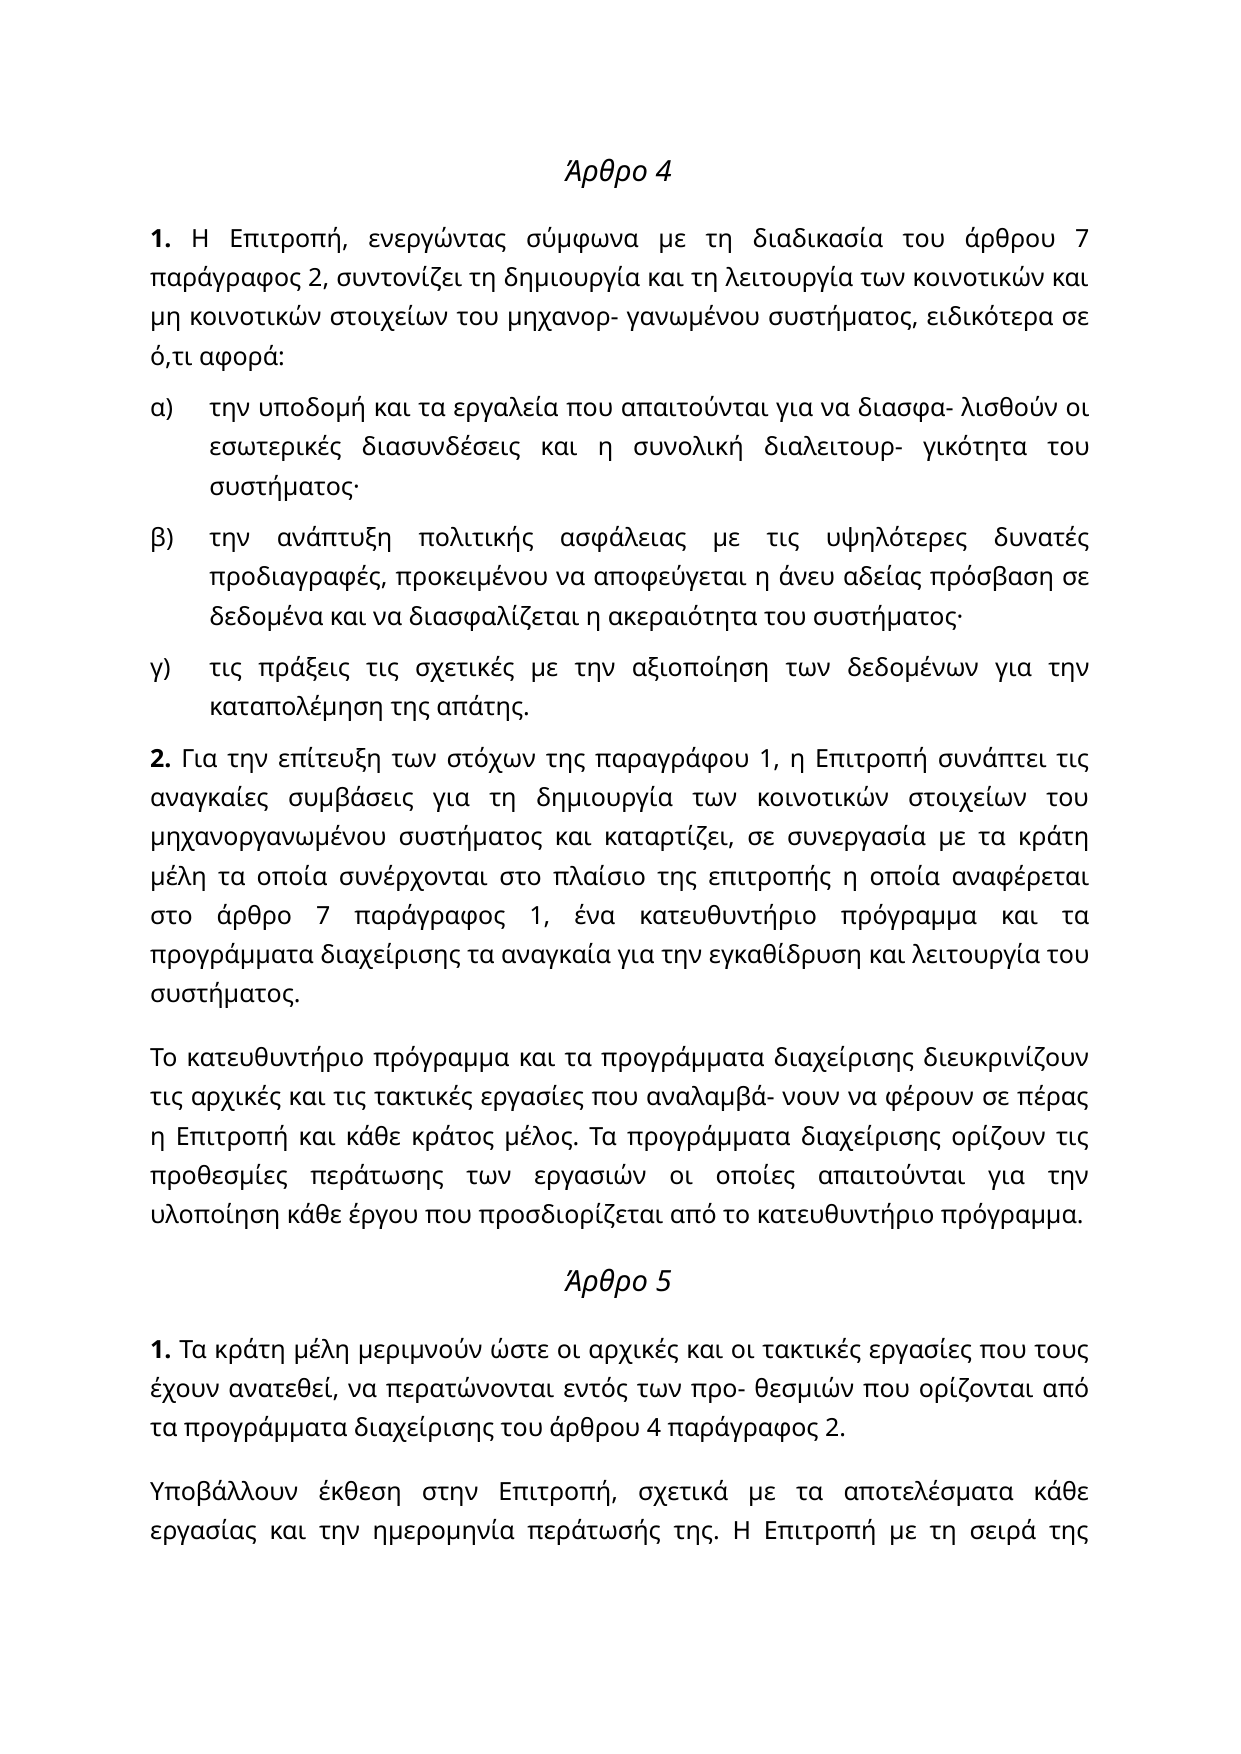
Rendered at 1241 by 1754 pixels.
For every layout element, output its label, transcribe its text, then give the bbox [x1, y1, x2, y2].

subtitle Άρθρο 4 [150, 150, 1090, 190]
list α) την υποδοµή και τα εργαλεία που απαιτούνται για να διασφα- λισθούν οι εσωτερικές διασυνδέσεις και η συνολική διαλειτουρ- γικότητα του συστήµατος· [150, 390, 1090, 502]
subtitle Άρθρο 5 [150, 1261, 1090, 1300]
text 2. Για την επίτευξη των στόχων της παραγράφου 1, η Επιτροπή συνάπτει τις αναγκαίες συµβάσεις για τη δηµιουργία των κοινοτικών στοιχείων του µηχανοργανωµένου συστήµατος και καταρτίζει, σε συνεργασία µε τα κράτη µέλη τα οποία συνέρχονται στο πλαίσιο της επιτροπής η οποία αναφέρεται στο άρθρο 7 παράγραφος 1, ένα κατευθυντήριο πρόγραµµα και τα προγράµµατα διαχείρισης τα αναγκαία για την εγκαθίδρυση και λειτουργία του συστήµατος. [150, 741, 1090, 1010]
text 1. Η Επιτροπή, ενεργώντας σύµφωνα µε τη διαδικασία του άρθρου 7 παράγραφος 2, συντονίζει τη δηµιουργία και τη λειτουργία των κοινοτικών και µη κοινοτικών στοιχείων του µηχανορ- γανωµένου συστήµατος, ειδικότερα σε ό,τι αφορά: [150, 221, 1090, 372]
text Το κατευθυντήριο πρόγραµµα και τα προγράµµατα διαχείρισης διευκρινίζουν τις αρχικές και τις τακτικές εργασίες που αναλαµβά- νουν να φέρουν σε πέρας η Επιτροπή και κάθε κράτος µέλος. Τα προγράµµατα διαχείρισης ορίζουν τις προθεσµίες περάτωσης των εργασιών οι οποίες απαιτούνται για την υλοποίηση κάθε έργου που προσδιορίζεται από το κατευθυντήριο πρόγραµµα. [150, 1040, 1090, 1231]
text 1. Τα κράτη µέλη µεριµνούν ώστε οι αρχικές και οι τακτικές εργασίες που τους έχουν ανατεθεί, να περατώνονται εντός των προ- θεσµιών που ορίζονται από τα προγράµµατα διαχείρισης του άρθρου 4 παράγραφος 2. [150, 1331, 1090, 1444]
text Υποβάλλουν έκθεση στην Επιτροπή, σχετικά µε τα αποτελέσµατα κάθε εργασίας και την ηµεροµηνία περάτωσής της. Η Επιτροπή µε τη σειρά της [150, 1474, 1090, 1547]
list β) την ανάπτυξη πολιτικής ασφάλειας µε τις υψηλότερες δυνατές προδιαγραφές, προκειµένου να αποφεύγεται η άνευ αδείας πρόσβαση σε δεδοµένα και να διασφαλίζεται η ακεραιότητα του συστήµατος· [150, 520, 1090, 632]
list γ) τις πράξεις τις σχετικές µε την αξιοποίηση των δεδοµένων για την καταπολέµηση της απάτης. [150, 650, 1090, 723]
